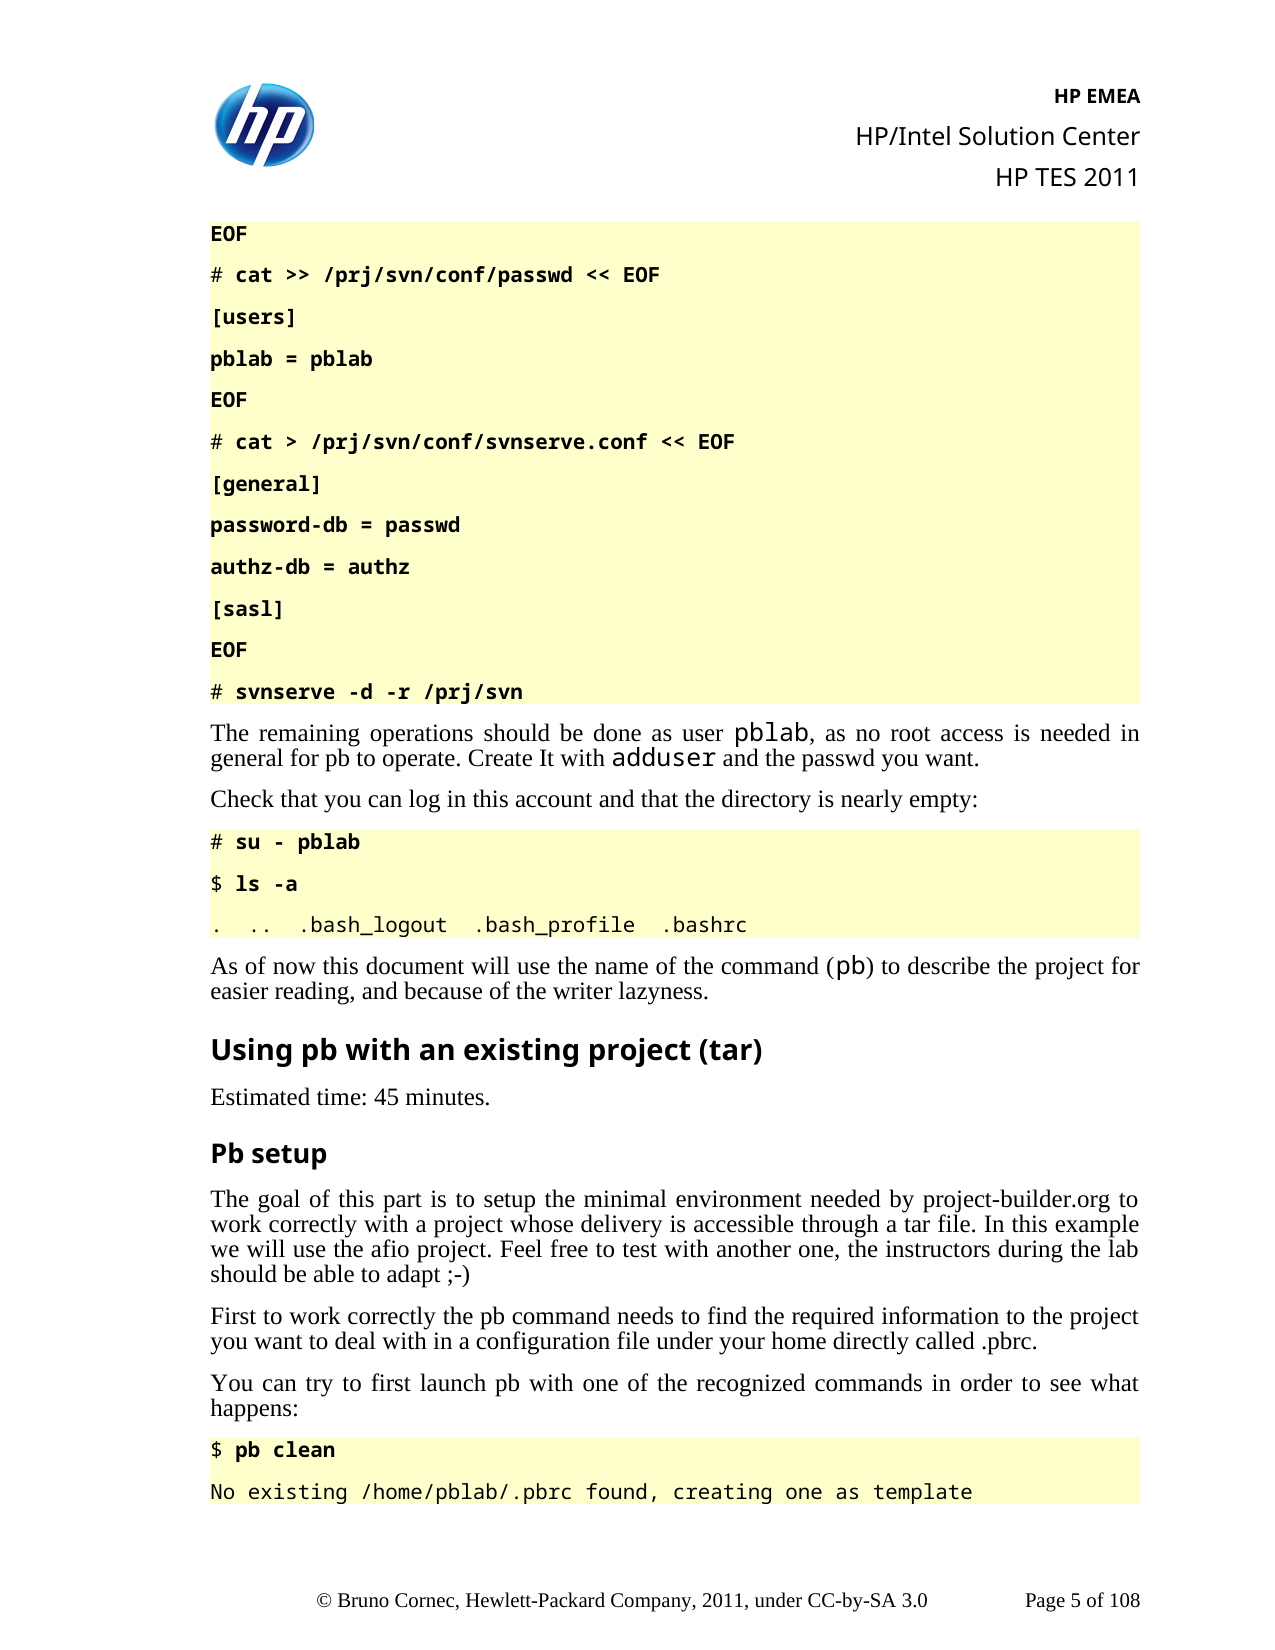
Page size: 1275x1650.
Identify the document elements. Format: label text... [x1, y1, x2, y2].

text # cat >> /prj/svn/conf/passwd << EOF [210, 263, 1140, 288]
text Pb setup [210, 1135, 1119, 1172]
text pblab = pblab [210, 346, 1140, 371]
text As of now this document will use the name of the command (pb) to describe the project for easier reading, and because of the writer lazyness. [210, 954, 1140, 1004]
text EOF [210, 638, 1140, 663]
text . .. .bash_logout .bash_profile .bashrc [210, 913, 1140, 938]
text First to work correctly the pb command needs to find the required information to the project you want to deal with in a configuration file under your home directly called .pbrc. [210, 1304, 1140, 1354]
text # svnserve -d -r /prj/svn [210, 679, 1140, 704]
text Using pb with an existing project (tar) [210, 1029, 1119, 1069]
text [users] [210, 304, 1140, 329]
text Check that you can log in this account and that the directory is nearly empty: [210, 788, 1140, 813]
picture [214, 83, 315, 167]
text Estimated time: 45 minutes. [210, 1085, 1140, 1110]
text EOF [210, 388, 1140, 413]
text password-db = passwd [210, 513, 1140, 538]
text EOF [210, 221, 1140, 246]
text The remaining operations should be done as user pblab, as no root access is needed in general for pb to operate. Create It with adduser and the passwd you want. [210, 721, 1140, 771]
text # su - pblab [210, 829, 1140, 854]
text authz-db = authz [210, 554, 1140, 579]
text # cat > /prj/svn/conf/svnserve.conf << EOF [210, 429, 1140, 454]
text No existing /home/pblab/.pbrc found, creating one as template [210, 1479, 1140, 1504]
text $ ls -a [210, 871, 1140, 896]
text The goal of this part is to setup the minimal environment needed by project-builder.org to work correctly with a project whose delivery is accessible through a tar file. In this example we will use the afio project. Feel free to test with another one, the instructors during the lab should be able to adapt ;-) [210, 1188, 1140, 1288]
text You can try to first launch pb with one of the recognized commands in order to see what happens: [210, 1371, 1140, 1421]
text $ pb clean [210, 1438, 1140, 1463]
text [sasl] [210, 596, 1140, 621]
text [general] [210, 471, 1140, 496]
